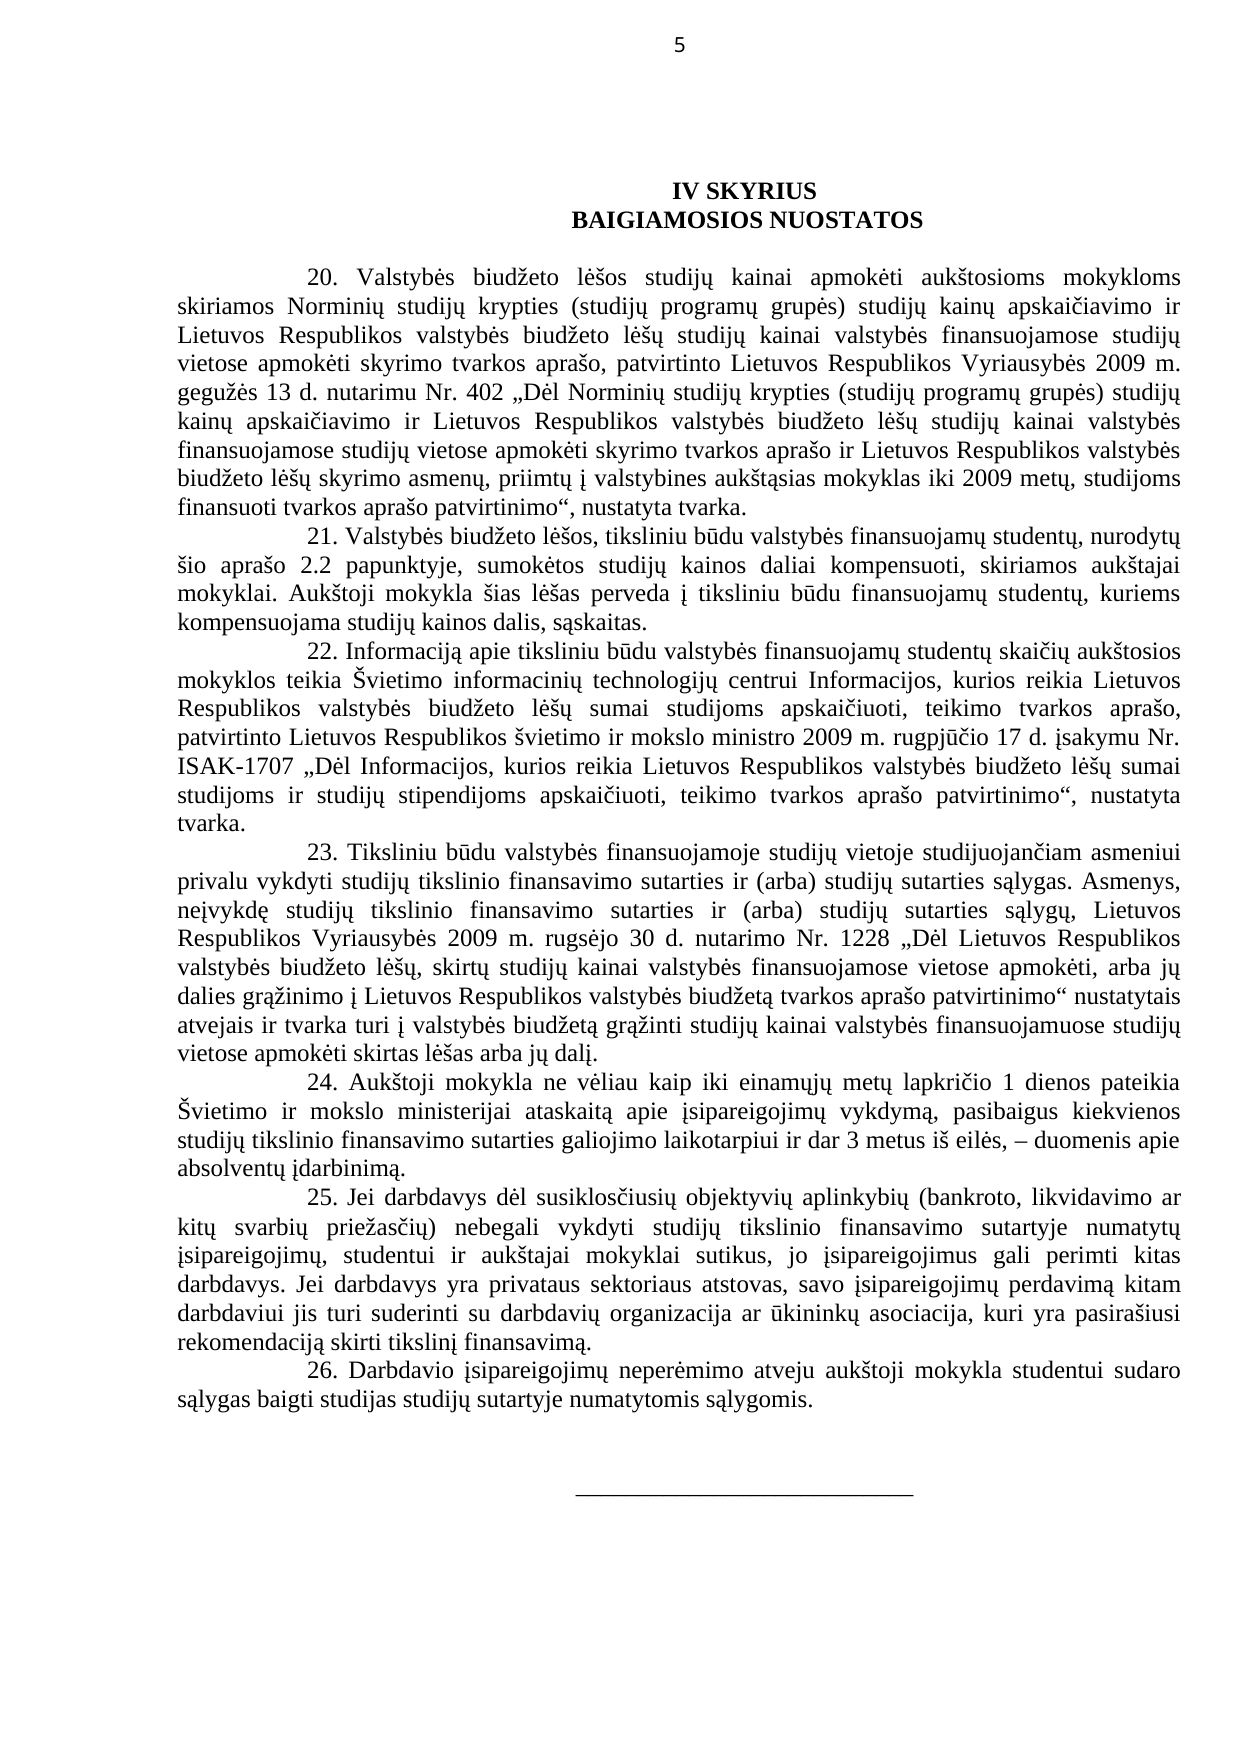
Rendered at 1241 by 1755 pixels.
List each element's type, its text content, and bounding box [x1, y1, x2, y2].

text 25. Jei darbdavys dėl susiklosčiusių objektyvių aplinkybių (bankroto, likvidavimo ar kitų svarbių priežasčių) nebegali vykdyti studijų tikslinio finansavimo sutartyje numatytų įsipareigojimų, studentui ir aukštajai mokyklai sutikus, jo įsipareigojimus gali perimti kitas darbdavys. Jei darbdavys yra privataus sektoriaus atstovas, savo įsipareigojimų perdavimą kitam darbdaviui jis turi suderinti su darbdavių organizacija ar ūkininkų asociacija, kuri yra pasirašiusi rekomendaciją skirti tikslinį finansavimą. [177, 1182, 1182, 1356]
text 23. Tiksliniu būdu valstybės finansuojamoje studijų vietoje studijuojančiam asmeniui privalu vykdyti studijų tikslinio finansavimo sutarties ir (arba) studijų sutarties sąlygas. Asmenys, neįvykdę studijų tikslinio finansavimo sutarties ir (arba) studijų sutarties sąlygų, Lietuvos Respublikos Vyriausybės 2009 m. rugsėjo 30 d. nutarimo Nr. 1228 „Dėl Lietuvos Respublikos valstybės biudžeto lėšų, skirtų studijų kainai valstybės finansuojamose vietose apmokėti, arba jų dalies grąžinimo į Lietuvos Respublikos valstybės biudžetą tvarkos aprašo patvirtinimo“ nustatytais atvejais ir tvarka turi į valstybės biudžetą grąžinti studijų kainai valstybės finansuojamuose studijų vietose apmokėti skirtas lėšas arba jų dalį. [177, 837, 1182, 1067]
text IV SKYRIUS [177, 176, 1182, 205]
text 26. Darbdavio įsipareigojimų neperėmimo atveju aukštoji mokykla studentui sudaro sąlygas baigti studijas studijų sutartyje numatytomis sąlygomis. [177, 1356, 1182, 1413]
text BAIGIAMOSIOS NUOSTATOS [177, 205, 1182, 233]
text 22. Informaciją apie tiksliniu būdu valstybės finansuojamų studentų skaičių aukštosios mokyklos teikia Švietimo informacinių technologijų centrui Informacijos, kurios reikia Lietuvos Respublikos valstybės biudžeto lėšų sumai studijoms apskaičiuoti, teikimo tvarkos aprašo, patvirtinto Lietuvos Respublikos švietimo ir mokslo ministro 2009 m. rugpjūčio 17 d. įsakymu Nr. ISAK-1707 „Dėl Informacijos, kurios reikia Lietuvos Respublikos valstybės biudžeto lėšų sumai studijoms ir studijų stipendijoms apskaičiuoti, teikimo tvarkos aprašo patvirtinimo“, nustatyta tvarka. [177, 636, 1182, 837]
text 21. Valstybės biudžeto lėšos, tiksliniu būdu valstybės finansuojamų studentų, nurodytų šio aprašo 2.2 papunktyje, sumokėtos studijų kainos daliai kompensuoti, skiriamos aukštajai mokyklai. Aukštoji mokykla šias lėšas perveda į tiksliniu būdu finansuojamų studentų, kuriems kompensuojama studijų kainos dalis, sąskaitas. [177, 521, 1182, 636]
text 20. Valstybės biudžeto lėšos studijų kainai apmokėti aukštosioms mokykloms skiriamos Norminių studijų krypties (studijų programų grupės) studijų kainų apskaičiavimo ir Lietuvos Respublikos valstybės biudžeto lėšų studijų kainai valstybės finansuojamose studijų vietose apmokėti skyrimo tvarkos aprašo, patvirtinto Lietuvos Respublikos Vyriausybės 2009 m. gegužės 13 d. nutarimu Nr. 402 „Dėl Norminių studijų krypties (studijų programų grupės) studijų kainų apskaičiavimo ir Lietuvos Respublikos valstybės biudžeto lėšų studijų kainai valstybės finansuojamose studijų vietose apmokėti skyrimo tvarkos aprašo ir Lietuvos Respublikos valstybės biudžeto lėšų skyrimo asmenų, priimtų į valstybines aukštąsias mokyklas iki 2009 metų, studijoms finansuoti tvarkos aprašo patvirtinimo“, nustatyta tvarka. [177, 262, 1182, 521]
text ___________________________ [177, 1471, 1182, 1499]
text 24. Aukštoji mokykla ne vėliau kaip iki einamųjų metų lapkričio 1 dienos pateikia Švietimo ir mokslo ministerijai ataskaitą apie įsipareigojimų vykdymą, pasibaigus kiekvienos studijų tikslinio finansavimo sutarties galiojimo laikotarpiui ir dar 3 metus iš eilės, – duomenis apie absolventų įdarbinimą. [177, 1067, 1182, 1182]
